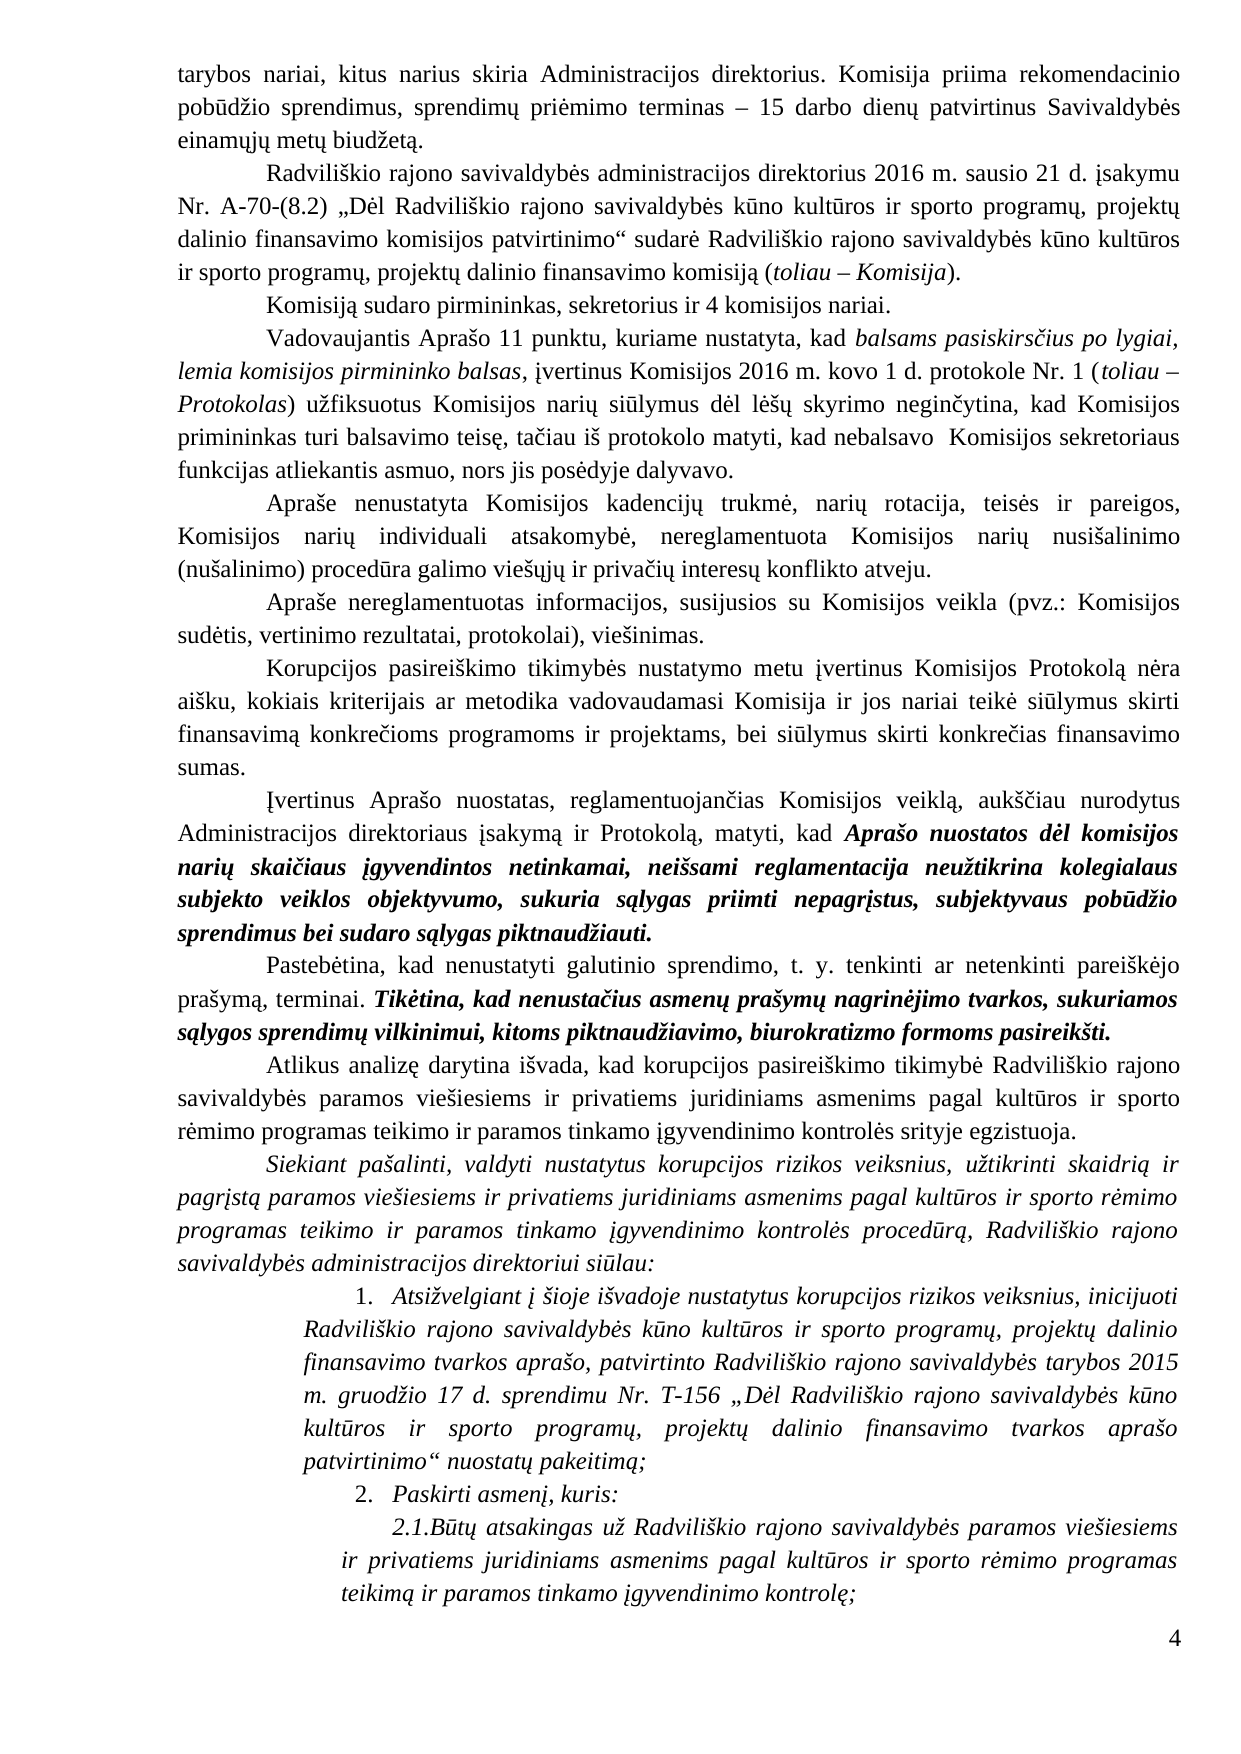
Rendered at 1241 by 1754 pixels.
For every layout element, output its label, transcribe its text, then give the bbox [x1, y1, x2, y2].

text Įvertinus Aprašo nuostatas, reglamentuojančias Komisijos veiklą, aukščiau nurodytus Administracijos direktoriaus įsakymą ir Protokolą, matyti, kad Aprašo nuostatos dėl komisijos narių skaičiaus įgyvendintos netinkamai, neišsami reglamentacija neužtikrina kolegialaus subjekto veiklos objektyvumo, sukuria sąlygas priimti nepagrįstus, subjektyvaus pobūdžio sprendimus bei sudaro sąlygas piktnaudžiauti. [177, 786, 1181, 946]
text Vadovaujantis Aprašo 11 punktu, kuriame nustatyta, kad balsams pasiskirsčius po lygiai, lemia komisijos pirmininko balsas, įvertinus Komisijos 2016 m. kovo 1 d. protokole Nr. 1 (toliau – Protokolas) užfiksuotus Komisijos narių siūlymus dėl lėšų skyrimo neginčytina, kad Komisijos primininkas turi balsavimo teisę, tačiau iš protokolo matyti, kad nebalsavo Komisijos sekretoriaus funkcijas atliekantis asmuo, nors jis posėdyje dalyvavo. [177, 323, 1181, 484]
text tarybos nariai, kitus narius skiria Administracijos direktorius. Komisija priima rekomendacinio pobūdžio sprendimus, sprendimų priėmimo terminas – 15 darbo dienų patvirtinus Savivaldybės einamųjų metų biudžetą. [177, 59, 1181, 154]
list Būtų atsakingas už Radviliškio rajono savivaldybės paramos viešiesiems ir privatiems juridiniams asmenims pagal kultūros ir sporto rėmimo programas teikimą ir paramos tinkamo įgyvendinimo kontrolę; [303, 1512, 1181, 1607]
text Apraše nenustatyta Komisijos kadencijų trukmė, narių rotacija, teisės ir pareigos, Komisijos narių individuali atsakomybė, nereglamentuota Komisijos narių nusišalinimo (nušalinimo) procedūra galimo viešųjų ir privačių interesų konflikto atveju. [177, 488, 1181, 583]
text Komisiją sudaro pirmininkas, sekretorius ir 4 komisijos nariai. [177, 290, 1181, 319]
text Atlikus analizę darytina išvada, kad korupcijos pasireiškimo tikimybė Radviliškio rajono savivaldybės paramos viešiesiems ir privatiems juridiniams asmenims pagal kultūros ir sporto rėmimo programas teikimo ir paramos tinkamo įgyvendinimo kontrolės srityje egzistuoja. [177, 1050, 1181, 1144]
text Apraše nereglamentuotas informacijos, susijusios su Komisijos veikla (pvz.: Komisijos sudėtis, vertinimo rezultatai, protokolai), viešinimas. [177, 587, 1181, 649]
text Pastebėtina, kad nenustatyti galutinio sprendimo, t. y. tenkinti ar netenkinti pareiškėjo prašymą, terminai. Tikėtina, kad nenustačius asmenų prašymų nagrinėjimo tvarkos, sukuriamos sąlygos sprendimų vilkinimui, kitoms piktnaudžiavimo, biurokratizmo formoms pasireikšti. [177, 951, 1181, 1045]
text Radviliškio rajono savivaldybės administracijos direktorius 2016 m. sausio 21 d. įsakymu Nr. A-70-(8.2) „Dėl Radviliškio rajono savivaldybės kūno kultūros ir sporto programų, projektų dalinio finansavimo komisijos patvirtinimo“ sudarė Radviliškio rajono savivaldybės kūno kultūros ir sporto programų, projektų dalinio finansavimo komisiją (toliau – Komisija). [177, 158, 1181, 286]
list Atsižvelgiant į šioje išvadoje nustatytus korupcijos rizikos veiksnius, inicijuoti Radviliškio rajono savivaldybės kūno kultūros ir sporto programų, projektų dalinio finansavimo tvarkos aprašo, patvirtinto Radviliškio rajono savivaldybės tarybos 2015 m. gruodžio 17 d. sprendimu Nr. T-156 „Dėl Radviliškio rajono savivaldybės kūno kultūros ir sporto programų, projektų dalinio finansavimo tvarkos aprašo patvirtinimo“ nuostatų pakeitimą; [266, 1281, 1181, 1475]
text Siekiant pašalinti, valdyti nustatytus korupcijos rizikos veiksnius, užtikrinti skaidrią ir pagrįstą paramos viešiesiems ir privatiems juridiniams asmenims pagal kultūros ir sporto rėmimo programas teikimo ir paramos tinkamo įgyvendinimo kontrolės procedūrą, Radviliškio rajono savivaldybės administracijos direktoriui siūlau: [177, 1149, 1181, 1277]
text Korupcijos pasireiškimo tikimybės nustatymo metu įvertinus Komisijos Protokolą nėra aišku, kokiais kriterijais ar metodika vadovaudamasi Komisija ir jos nariai teikė siūlymus skirti finansavimą konkrečioms programoms ir projektams, bei siūlymus skirti konkrečias finansavimo sumas. [177, 653, 1181, 781]
list Paskirti asmenį, kuris: [266, 1479, 1181, 1508]
